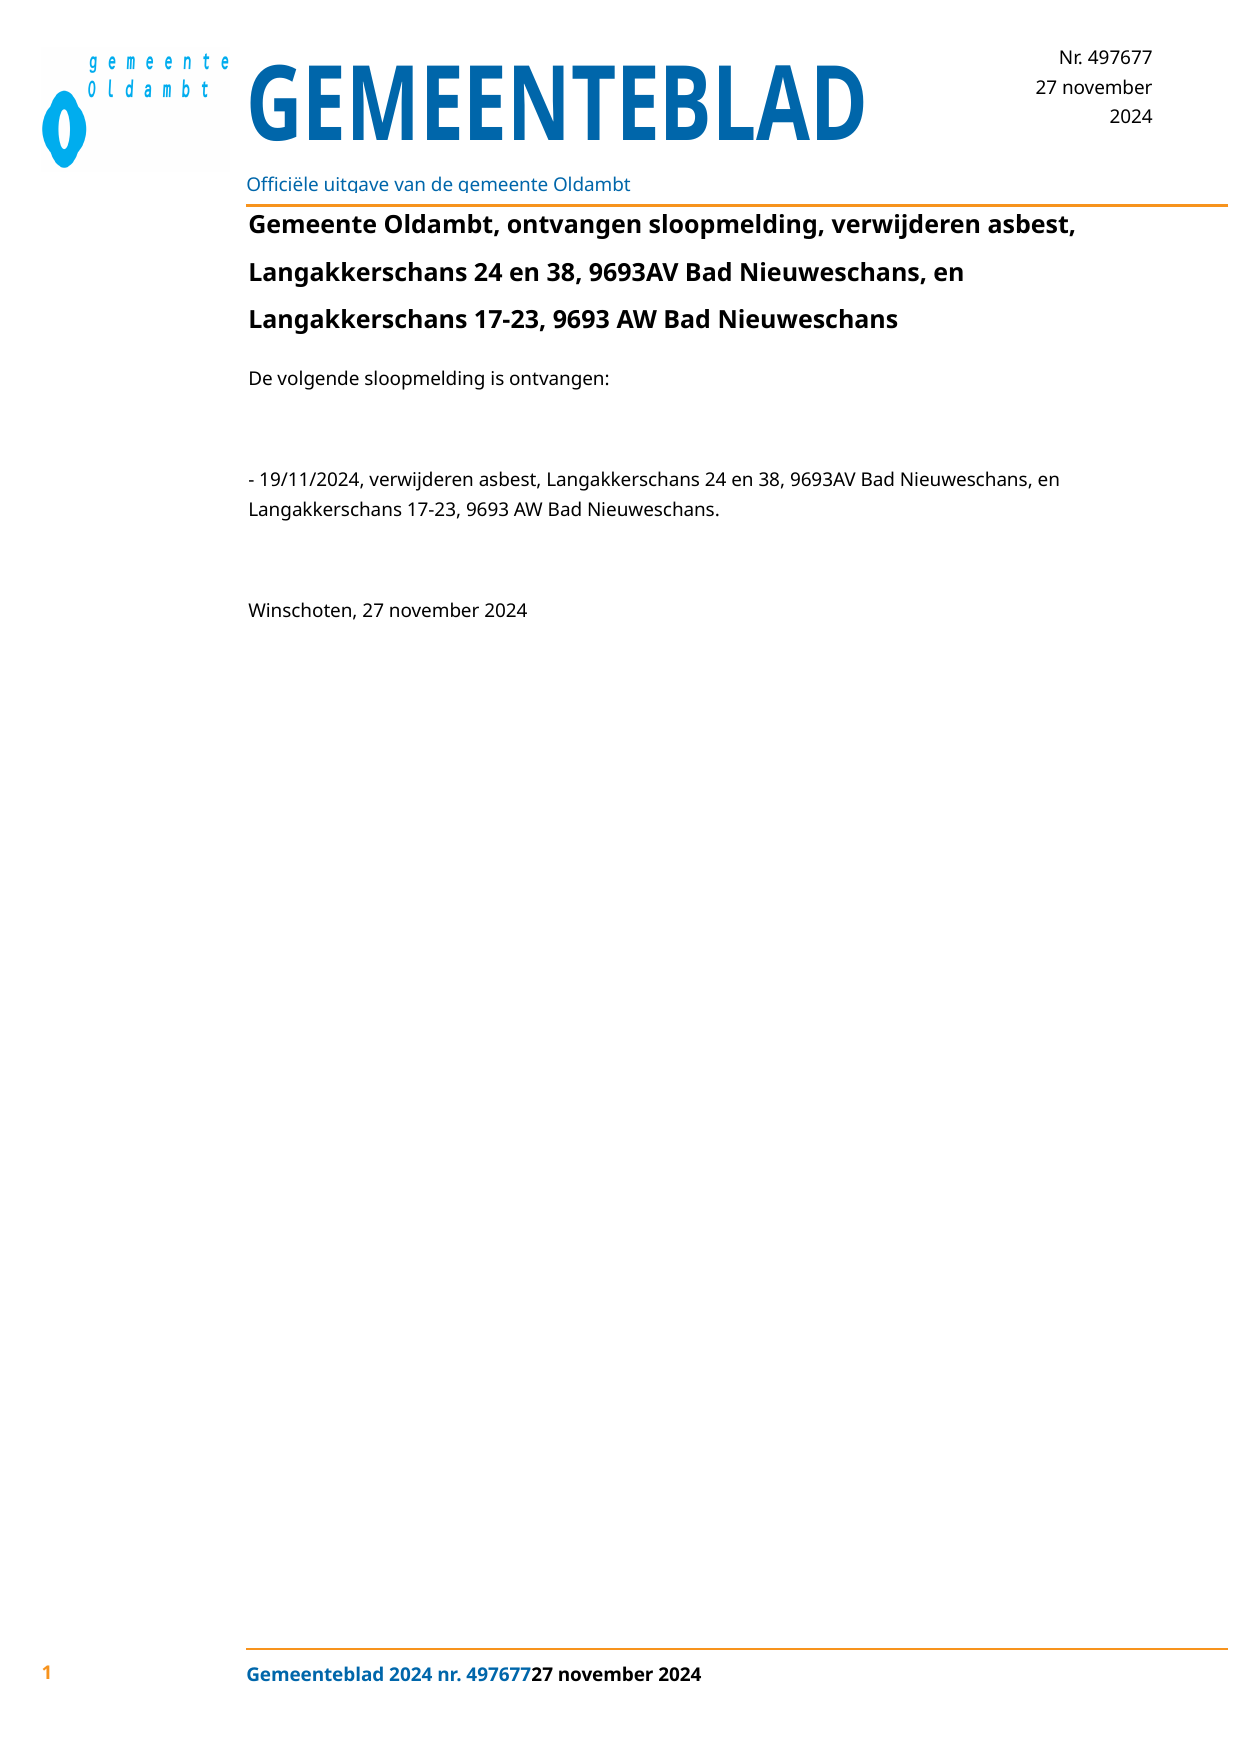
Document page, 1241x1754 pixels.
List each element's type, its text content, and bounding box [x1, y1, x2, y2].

picture [41, 47, 231, 172]
text Winschoten, 27 november 2024 [248, 597, 1152, 622]
text - 19/11/2024, verwijderen asbest, Langakkerschans 24 en 38, 9693AV Bad Nieuweschans, en Langakkerschans 17-23, 9693 AW Bad Nieuweschans. [248, 466, 1152, 522]
text De volgende sloopmelding is ontvangen: [248, 366, 1152, 391]
text Gemeente Oldambt, ontvangen sloopmelding, verwijderen asbest, Langakkerschans 24 en 38, 9693AV Bad Nieuweschans, en Langakkerschans 17-23, 9693 AW Bad Nieuweschans [248, 207, 1152, 336]
